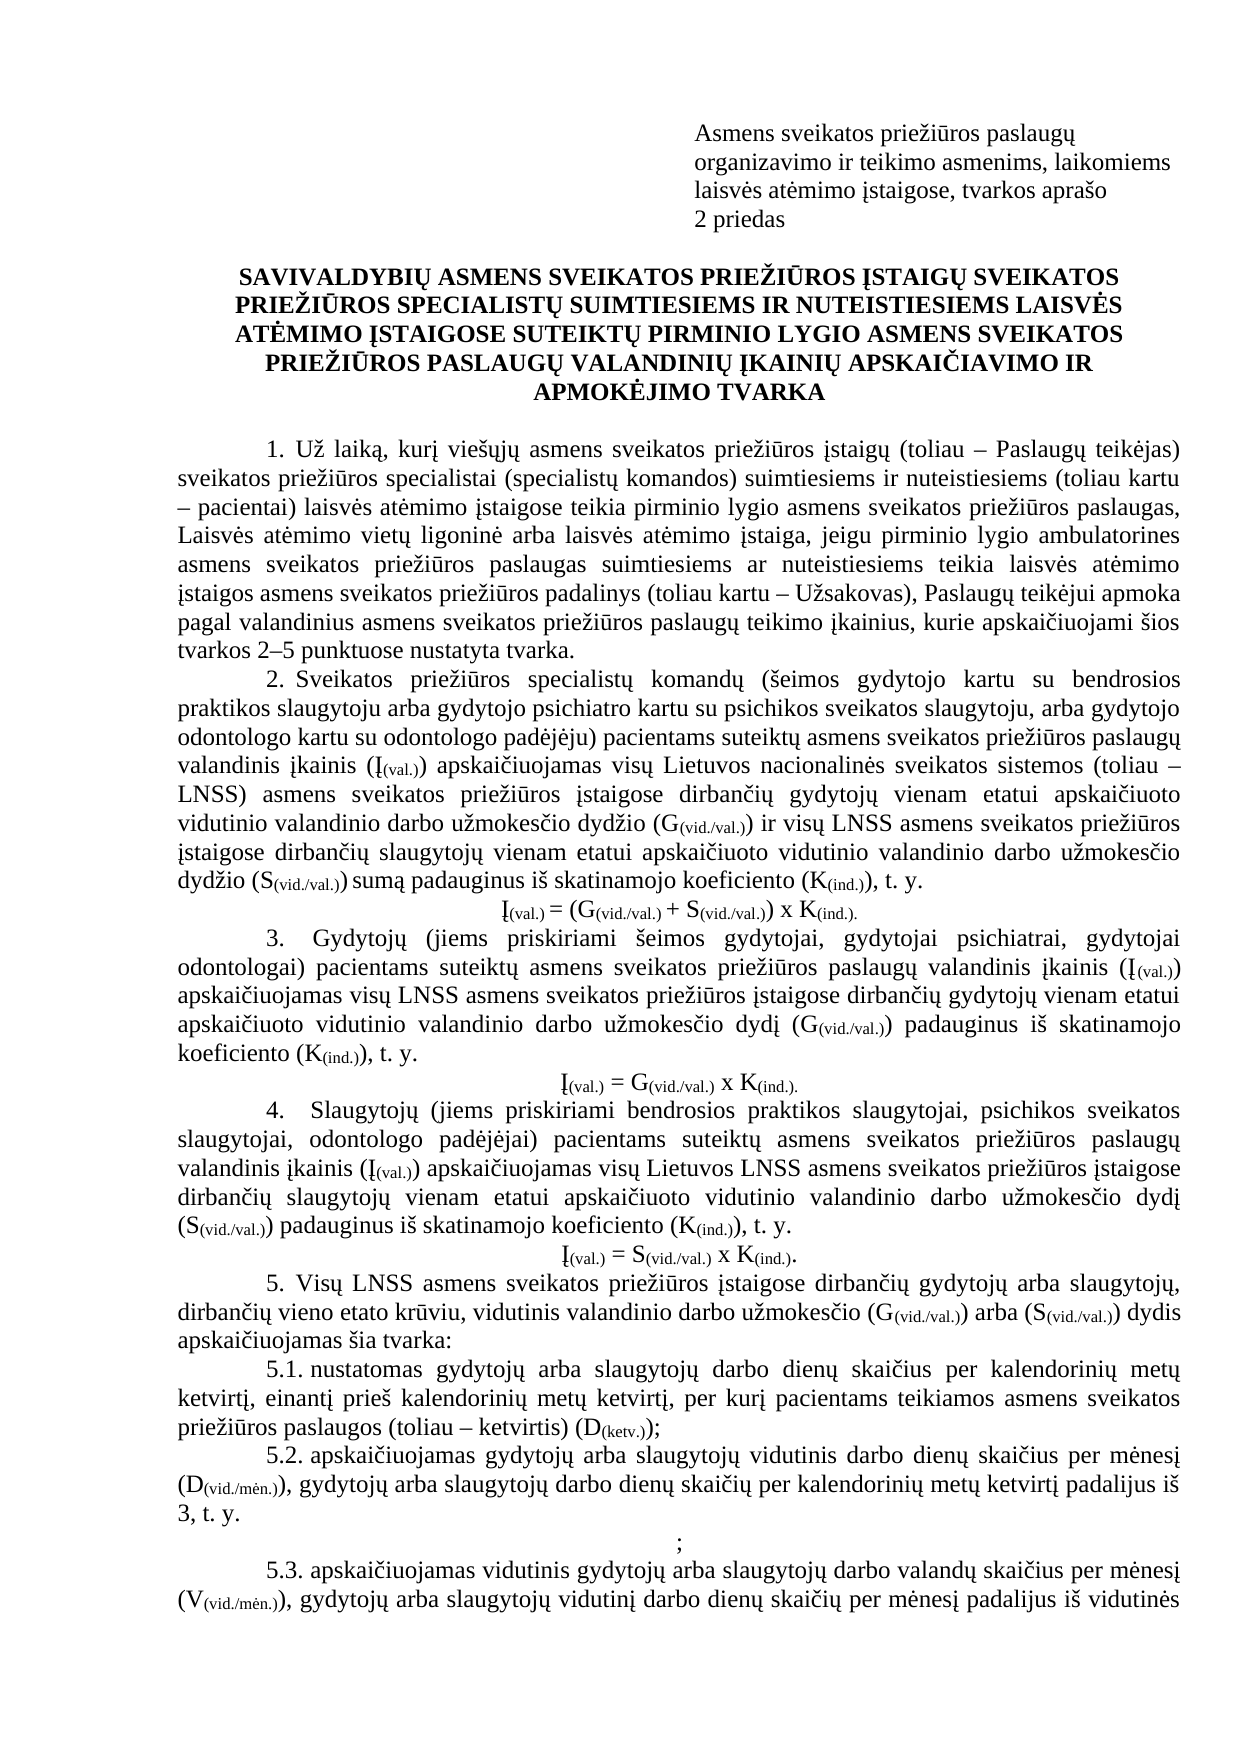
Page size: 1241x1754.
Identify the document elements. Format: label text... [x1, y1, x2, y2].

text 5. Visų LNSS asmens sveikatos priežiūros įstaigose dirbančių gydytojų arba slaugytojų, dirbančių vieno etato krūviu, vidutinis valandinio darbo užmokesčio (G(vid./val.)) arba (S(vid./val.)) dydis apskaičiuojamas šia tvarka: [177, 1268, 1181, 1354]
text 2. Sveikatos priežiūros specialistų komandų (šeimos gydytojo kartu su bendrosios praktikos slaugytoju arba gydytojo psichiatro kartu su psichikos sveikatos slaugytoju, arba gydytojo odontologo kartu su odontologo padėjėju) pacientams suteiktų asmens sveikatos priežiūros paslaugų valandinis įkainis (Į(val.)) apskaičiuojamas visų Lietuvos nacionalinės sveikatos sistemos (toliau – LNSS) asmens sveikatos priežiūros įstaigose dirbančių gydytojų vienam etatui apskaičiuoto vidutinio valandinio darbo užmokesčio dydžio (G(vid./val.)) ir visų LNSS asmens sveikatos priežiūros įstaigose dirbančių slaugytojų vienam etatui apskaičiuoto vidutinio valandinio darbo užmokesčio dydžio (S(vid./val.)) sumą padauginus iš skatinamojo koeficiento (K(ind.)), t. y. [177, 664, 1181, 894]
text 5.3. apskaičiuojamas vidutinis gydytojų arba slaugytojų darbo valandų skaičius per mėnesį (V(vid./mėn.)), gydytojų arba slaugytojų vidutinį darbo dienų skaičių per mėnesį padalijus iš vidutinės [177, 1556, 1181, 1613]
text 5.1. nustatomas gydytojų arba slaugytojų darbo dienų skaičius per kalendorinių metų ketvirtį, einantį prieš kalendorinių metų ketvirtį, per kurį pacientams teikiamos asmens sveikatos priežiūros paslaugos (toliau – ketvirtis) (D(ketv.)); [177, 1354, 1181, 1441]
text Į(val.) = S(vid./val.) x K(ind.). [177, 1239, 1181, 1268]
text organizavimo ir teikimo asmenims, laikomiems [694, 147, 1181, 176]
text 5.2. apskaičiuojamas gydytojų arba slaugytojų vidutinis darbo dienų skaičius per mėnesį (D(vid./mėn.)), gydytojų arba slaugytojų darbo dienų skaičių per kalendorinių metų ketvirtį padalijus iš 3, t. y. [177, 1441, 1181, 1527]
text Į(val.) = (G(vid./val.) + S(vid./val.)) x K(ind.). [177, 894, 1181, 923]
text Į(val.) = G(vid./val.) x K(ind.). [177, 1067, 1181, 1096]
text ; [177, 1527, 1181, 1556]
text 4. Slaugytojų (jiems priskiriami bendrosios praktikos slaugytojai, psichikos sveikatos slaugytojai, odontologo padėjėjai) pacientams suteiktų asmens sveikatos priežiūros paslaugų valandinis įkainis (Į(val.)) apskaičiuojamas visų Lietuvos LNSS asmens sveikatos priežiūros įstaigose dirbančių slaugytojų vienam etatui apskaičiuoto vidutinio valandinio darbo užmokesčio dydį (S(vid./val.)) padauginus iš skatinamojo koeficiento (K(ind.)), t. y. [177, 1096, 1181, 1239]
text 3. Gydytojų (jiems priskiriami šeimos gydytojai, gydytojai psichiatrai, gydytojai odontologai) pacientams suteiktų asmens sveikatos priežiūros paslaugų valandinis įkainis (Į(val.)) apskaičiuojamas visų LNSS asmens sveikatos priežiūros įstaigose dirbančių gydytojų vienam etatui apskaičiuoto vidutinio valandinio darbo užmokesčio dydį (G(vid./val.)) padauginus iš skatinamojo koeficiento (K(ind.)), t. y. [177, 923, 1181, 1067]
text 2 priedas [694, 204, 1181, 233]
text Asmens sveikatos priežiūros paslaugų [694, 118, 1181, 147]
text 1. Už laiką, kurį viešųjų asmens sveikatos priežiūros įstaigų (toliau – Paslaugų teikėjas) sveikatos priežiūros specialistai (specialistų komandos) suimtiesiems ir nuteistiesiems (toliau kartu – pacientai) laisvės atėmimo įstaigose teikia pirminio lygio asmens sveikatos priežiūros paslaugas, Laisvės atėmimo vietų ligoninė arba laisvės atėmimo įstaiga, jeigu pirminio lygio ambulatorines asmens sveikatos priežiūros paslaugas suimtiesiems ar nuteistiesiems teikia laisvės atėmimo įstaigos asmens sveikatos priežiūros padalinys (toliau kartu – Užsakovas), Paslaugų teikėjui apmoka pagal valandinius asmens sveikatos priežiūros paslaugų teikimo įkainius, kurie apskaičiuojami šios tvarkos 2–5 punktuose nustatyta tvarka. [177, 434, 1181, 664]
text laisvės atėmimo įstaigose, tvarkos aprašo [694, 176, 1181, 204]
text SAVIVALDYBIŲ ASMENS SVEIKATOS PRIEŽIŪROS ĮSTAIGŲ SVEIKATOS PRIEŽIŪROS SPECIALISTŲ SUIMTIESIEMS IR NUTEISTIESIEMS LAISVĖS ATĖMIMO ĮSTAIGOSE SUTEIKTŲ PIRMINIO LYGIO ASMENS SVEIKATOS PRIEŽIŪROS PASLAUGŲ VALANDINIŲ ĮKAINIŲ APSKAIČIAVIMO IR APMOKĖJIMO TVARKA [177, 262, 1181, 406]
